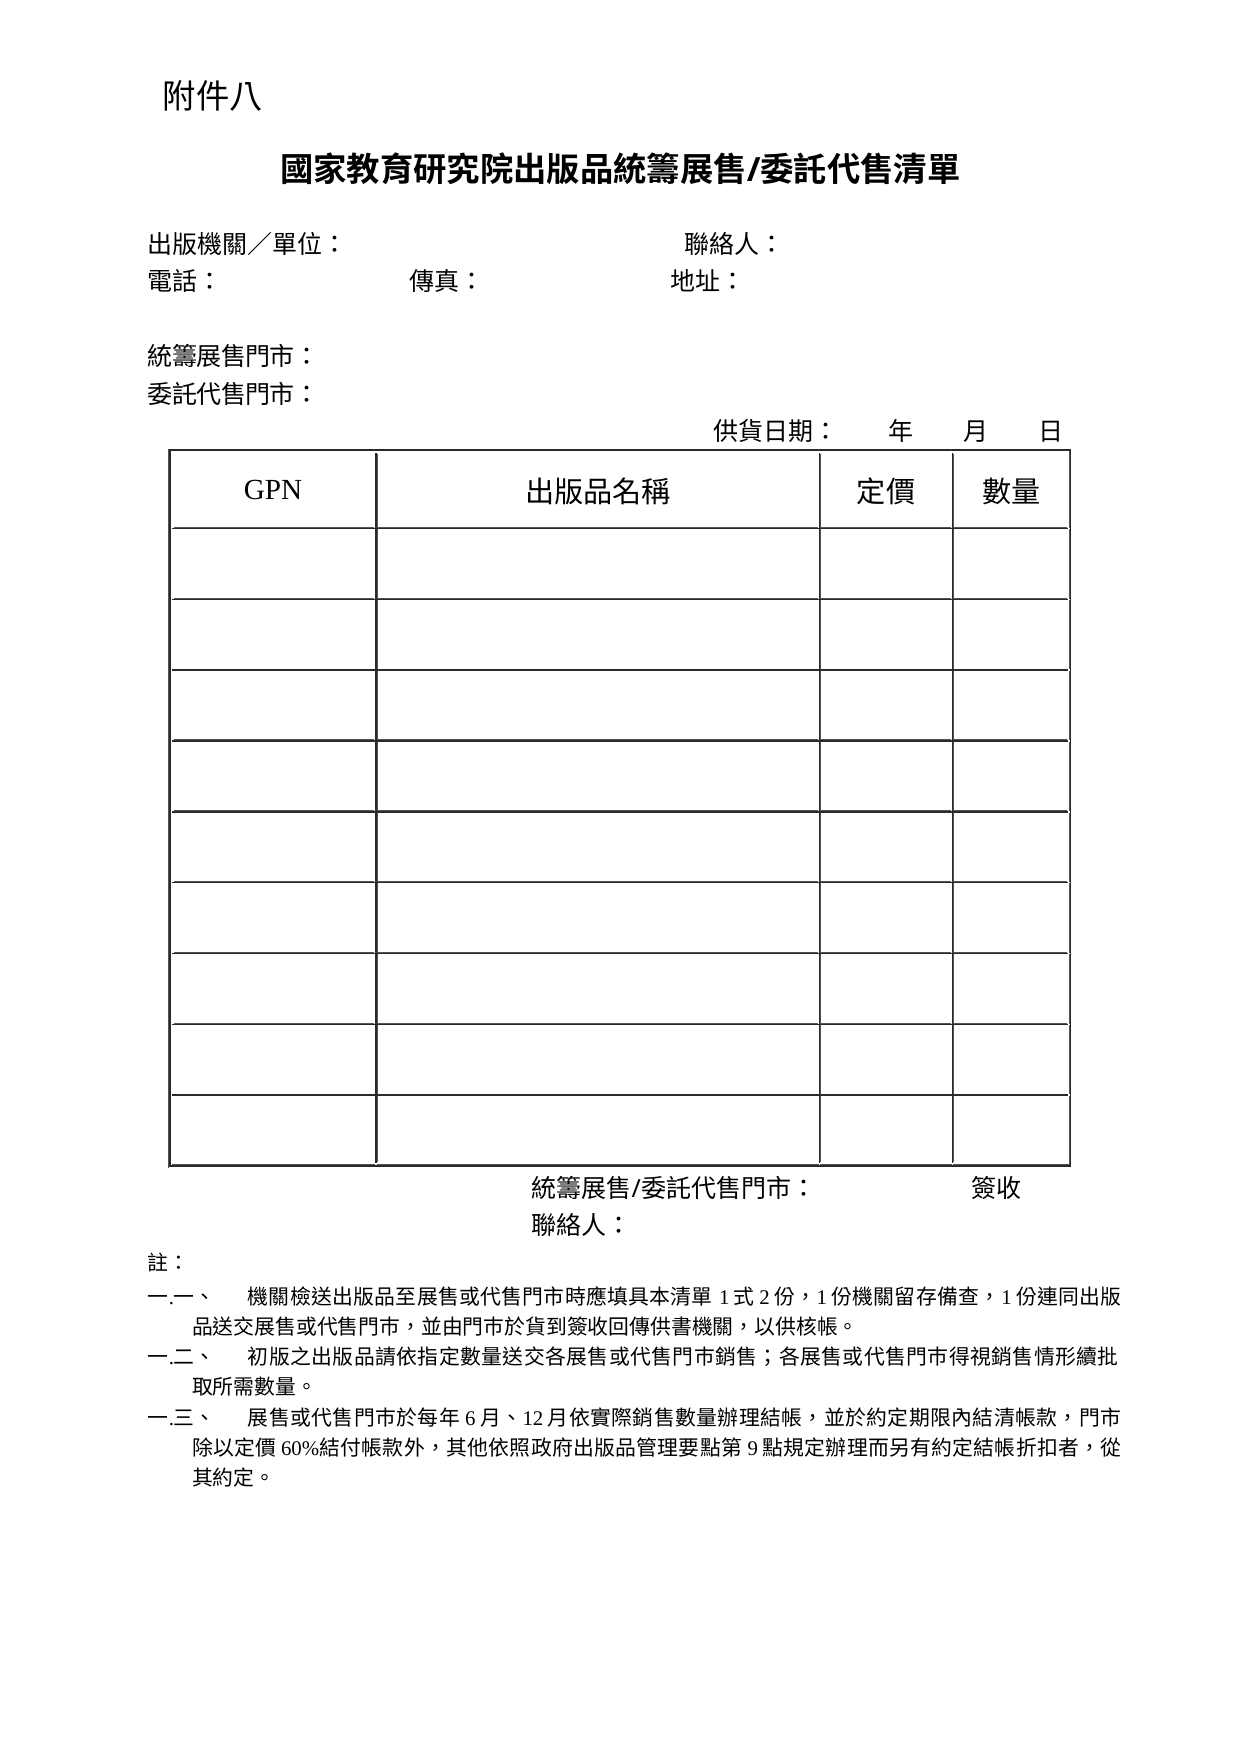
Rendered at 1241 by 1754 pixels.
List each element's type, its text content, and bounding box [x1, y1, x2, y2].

table_cell [821, 743, 951, 810]
table_cell [821, 530, 951, 598]
table_header GPN [172, 451, 376, 527]
table_cell [954, 739, 1070, 810]
table_cell [821, 814, 951, 881]
table_cell [378, 814, 818, 881]
table_cell [171, 1023, 374, 1093]
text 統籌展售門市： [148, 336, 1092, 373]
table_cell [378, 955, 818, 1023]
table_cell [378, 743, 818, 810]
text 註： [148, 1242, 1093, 1280]
list 展售或代售門巿於每年6月、12月依實際銷售數量辦理結帳，並於約定期限內結清帳款，門市除以定價60%結付帳款外，其他依照政府出版品管理要點第9點規定辦理而另有約定結帳折扣者，從其約定。 [148, 1401, 1122, 1491]
table_cell [954, 810, 1070, 881]
table_cell [819, 1097, 952, 1164]
table_cell [954, 669, 1070, 739]
list 機關檢送出版品至展售或代售門市時應填具本清單1式2份，1份機關留存備查，1份連同出版品送交展售或代售門巿，並由門巿於貨到簽收回傳供書機關，以供核帳。 [148, 1280, 1122, 1340]
table_cell [954, 881, 1070, 952]
table_cell [378, 601, 818, 668]
text 聯絡人： [148, 1205, 1146, 1242]
table_cell [954, 952, 1070, 1023]
text 出版機關／單位： 聯絡人： [148, 223, 1092, 261]
table_cell [954, 527, 1070, 598]
table_header 數量 [952, 451, 1069, 527]
table_cell [171, 598, 374, 668]
table_cell [172, 813, 374, 881]
table_cell [821, 955, 951, 1023]
table_cell [378, 672, 818, 739]
table_cell [378, 530, 818, 598]
table_cell [378, 1026, 818, 1093]
table_cell [378, 884, 818, 952]
table_cell [172, 671, 374, 739]
text 電話： 傳真： 地址： [148, 261, 1092, 298]
table_cell [821, 1026, 951, 1093]
table_cell [821, 672, 951, 739]
table_cell [954, 1023, 1070, 1093]
list 初版之出版品請依指定數量送交各展售或代售門巿銷售；各展售或代售門巿得視銷售情形續批取所需數量。 [148, 1340, 1122, 1401]
text 統籌展售/委託代售門市： 簽收 [148, 1167, 1063, 1205]
table_cell [171, 527, 374, 598]
table_cell [821, 884, 951, 952]
table_cell [171, 952, 374, 1023]
table_cell [172, 742, 374, 810]
table_cell [172, 1096, 376, 1164]
table_header 定價 [819, 451, 952, 527]
text 供貨日期： 年 月 日 [148, 411, 1063, 448]
table_cell [821, 601, 951, 668]
table_cell [952, 1094, 1070, 1164]
table_header 出版品名稱 [377, 452, 819, 527]
table_cell [954, 598, 1070, 668]
table_cell [171, 881, 374, 952]
table_cell [376, 1097, 819, 1164]
text 國家教育研究院出版品統籌展售/委託代售清單 [148, 130, 1092, 205]
text 附件八 [163, 69, 298, 118]
text 委託代售門市： [148, 373, 1092, 411]
